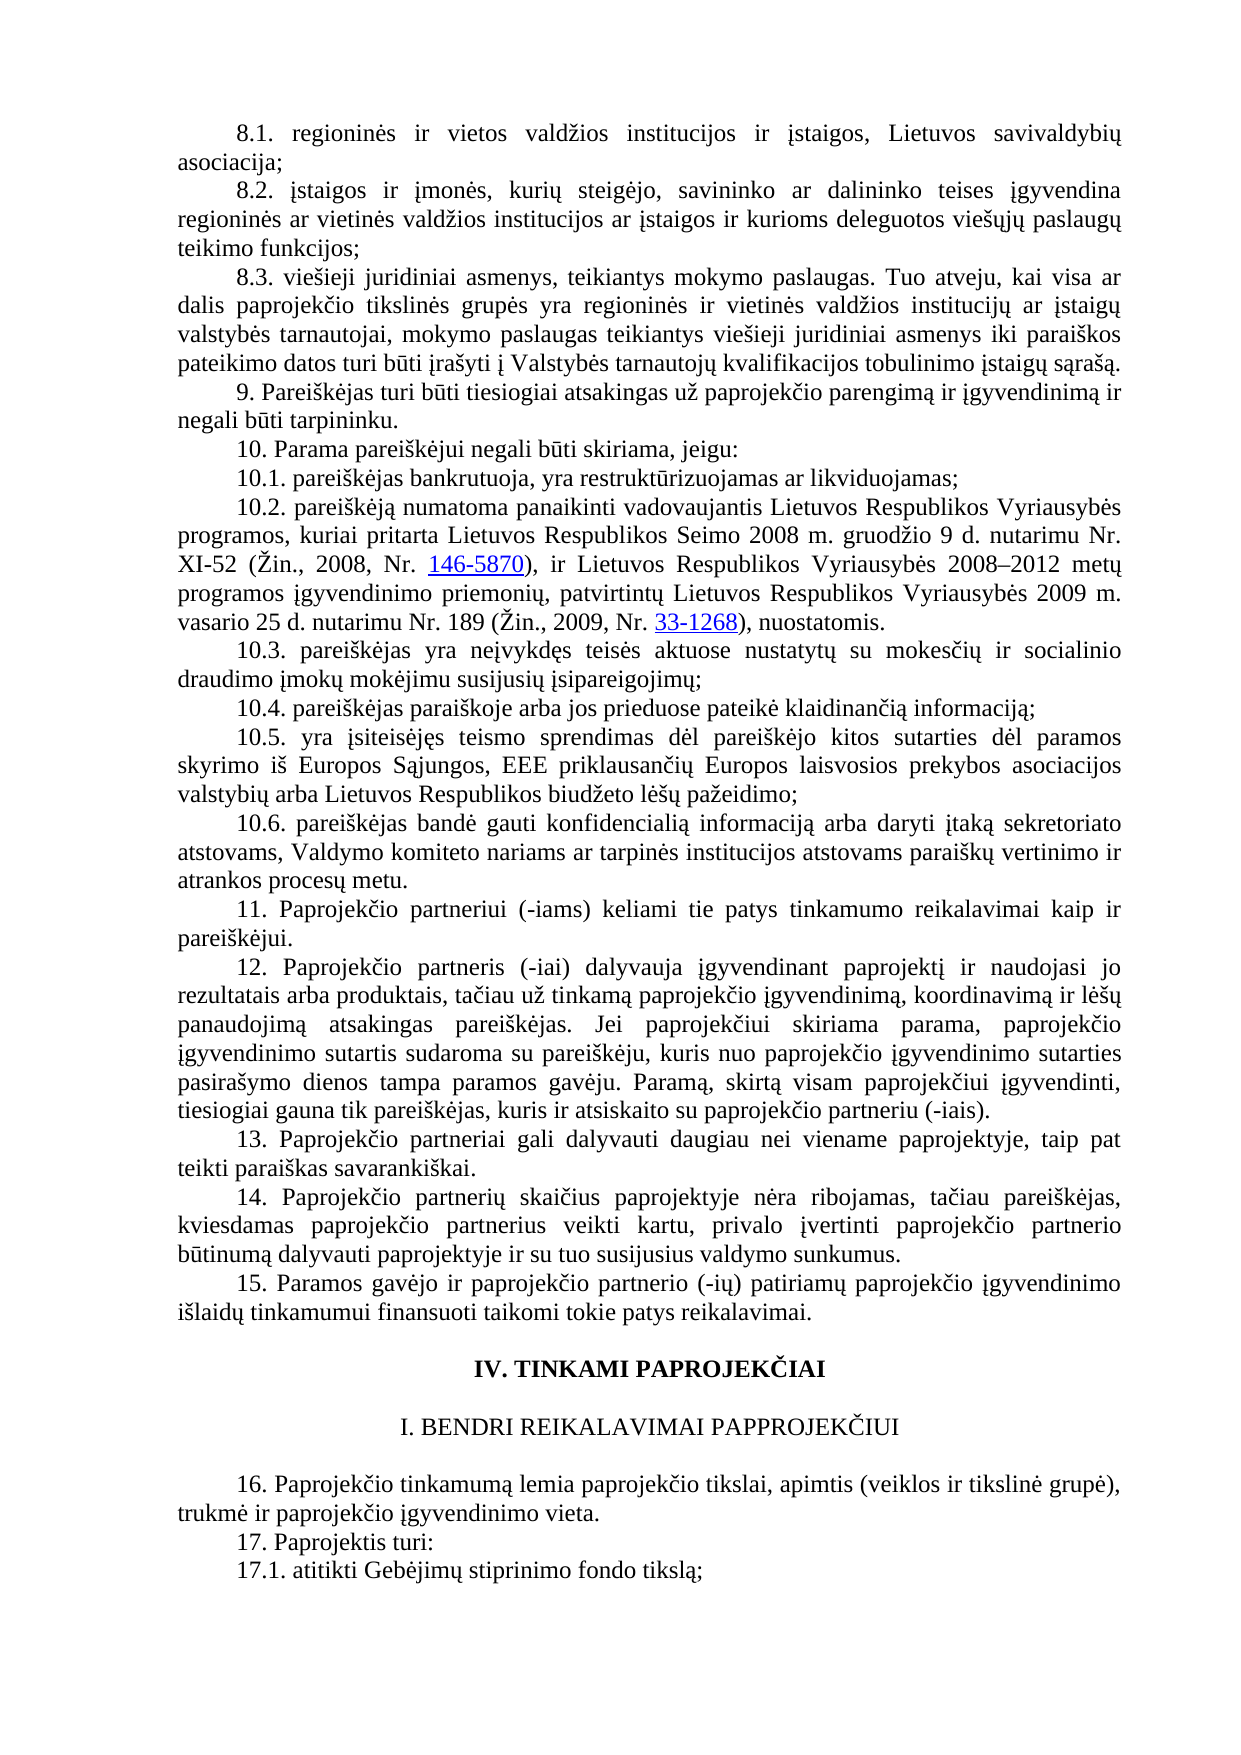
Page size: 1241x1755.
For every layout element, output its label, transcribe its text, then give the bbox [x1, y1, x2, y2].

text 8.2. įstaigos ir įmonės, kurių steigėjo, savininko ar dalininko teises įgyvendina regioninės ar vietinės valdžios institucijos ar įstaigos ir kurioms deleguotos viešųjų paslaugų teikimo funkcijos; [177, 176, 1122, 262]
text 16. Paprojekčio tinkamumą lemia paprojekčio tikslai, apimtis (veiklos ir tikslinė grupė), trukmė ir paprojekčio įgyvendinimo vieta. [177, 1469, 1122, 1527]
text 10.2. pareiškėją numatoma panaikinti vadovaujantis Lietuvos Respublikos Vyriausybės programos, kuriai pritarta Lietuvos Respublikos Seimo 2008 m. gruodžio 9 d. nutarimu Nr. XI-52 (Žin., 2008, Nr. 146-5870), ir Lietuvos Respublikos Vyriausybės 2008–2012 metų programos įgyvendinimo priemonių, patvirtintų Lietuvos Respublikos Vyriausybės 2009 m. vasario 25 d. nutarimu Nr. 189 (Žin., 2009, Nr. 33-1268), nuostatomis. [177, 492, 1122, 636]
text 8.1. regioninės ir vietos valdžios institucijos ir įstaigos, Lietuvos savivaldybių asociacija; [177, 118, 1122, 176]
text 10.3. pareiškėjas yra neįvykdęs teisės aktuose nustatytų su mokesčių ir socialinio draudimo įmokų mokėjimu susijusių įsipareigojimų; [177, 636, 1122, 693]
text 9. Pareiškėjas turi būti tiesiogiai atsakingas už paprojekčio parengimą ir įgyvendinimą ir negali būti tarpininku. [177, 377, 1122, 434]
text 17.1. atitikti Gebėjimų stiprinimo fondo tikslą; [177, 1556, 1122, 1584]
text 10.5. yra įsiteisėjęs teismo sprendimas dėl pareiškėjo kitos sutarties dėl paramos skyrimo iš Europos Sąjungos, EEE priklausančių Europos laisvosios prekybos asociacijos valstybių arba Lietuvos Respublikos biudžeto lėšų pažeidimo; [177, 722, 1122, 808]
text 10.6. pareiškėjas bandė gauti konfidencialią informaciją arba daryti įtaką sekretoriato atstovams, Valdymo komiteto nariams ar tarpinės institucijos atstovams paraiškų vertinimo ir atrankos procesų metu. [177, 808, 1122, 894]
text 17. Paprojektis turi: [177, 1527, 1122, 1556]
text 13. Paprojekčio partneriai gali dalyvauti daugiau nei viename paprojektyje, taip pat teikti paraiškas savarankiškai. [177, 1124, 1122, 1182]
text I. BENDRI REIKALAVIMAI PAPPROJEKČIUI [177, 1412, 1122, 1441]
text 8.3. viešieji juridiniai asmenys, teikiantys mokymo paslaugas. Tuo atveju, kai visa ar dalis paprojekčio tikslinės grupės yra regioninės ir vietinės valdžios institucijų ar įstaigų valstybės tarnautojai, mokymo paslaugas teikiantys viešieji juridiniai asmenys iki paraiškos pateikimo datos turi būti įrašyti į Valstybės tarnautojų kvalifikacijos tobulinimo įstaigų sąrašą. [177, 262, 1122, 377]
text 15. Paramos gavėjo ir paprojekčio partnerio (-ių) patiriamų paprojekčio įgyvendinimo išlaidų tinkamumui finansuoti taikomi tokie patys reikalavimai. [177, 1268, 1122, 1326]
text 12. Paprojekčio partneris (-iai) dalyvauja įgyvendinant paprojektį ir naudojasi jo rezultatais arba produktais, tačiau už tinkamą paprojekčio įgyvendinimą, koordinavimą ir lėšų panaudojimą atsakingas pareiškėjas. Jei paprojekčiui skiriama parama, paprojekčio įgyvendinimo sutartis sudaroma su pareiškėju, kuris nuo paprojekčio įgyvendinimo sutarties pasirašymo dienos tampa paramos gavėju. Paramą, skirtą visam paprojekčiui įgyvendinti, tiesiogiai gauna tik pareiškėjas, kuris ir atsiskaito su paprojekčio partneriu (-iais). [177, 952, 1122, 1124]
text 10.1. pareiškėjas bankrutuoja, yra restruktūrizuojamas ar likviduojamas; [177, 463, 1122, 492]
text IV. TINKAMI PAPROJEKČIAI [177, 1354, 1122, 1383]
text 10.4. pareiškėjas paraiškoje arba jos prieduose pateikė klaidinančią informaciją; [177, 693, 1122, 722]
text 10. Parama pareiškėjui negali būti skiriama, jeigu: [177, 434, 1122, 463]
text 11. Paprojekčio partneriui (-iams) keliami tie patys tinkamumo reikalavimai kaip ir pareiškėjui. [177, 894, 1122, 952]
text 14. Paprojekčio partnerių skaičius paprojektyje nėra ribojamas, tačiau pareiškėjas, kviesdamas paprojekčio partnerius veikti kartu, privalo įvertinti paprojekčio partnerio būtinumą dalyvauti paprojektyje ir su tuo susijusius valdymo sunkumus. [177, 1182, 1122, 1268]
